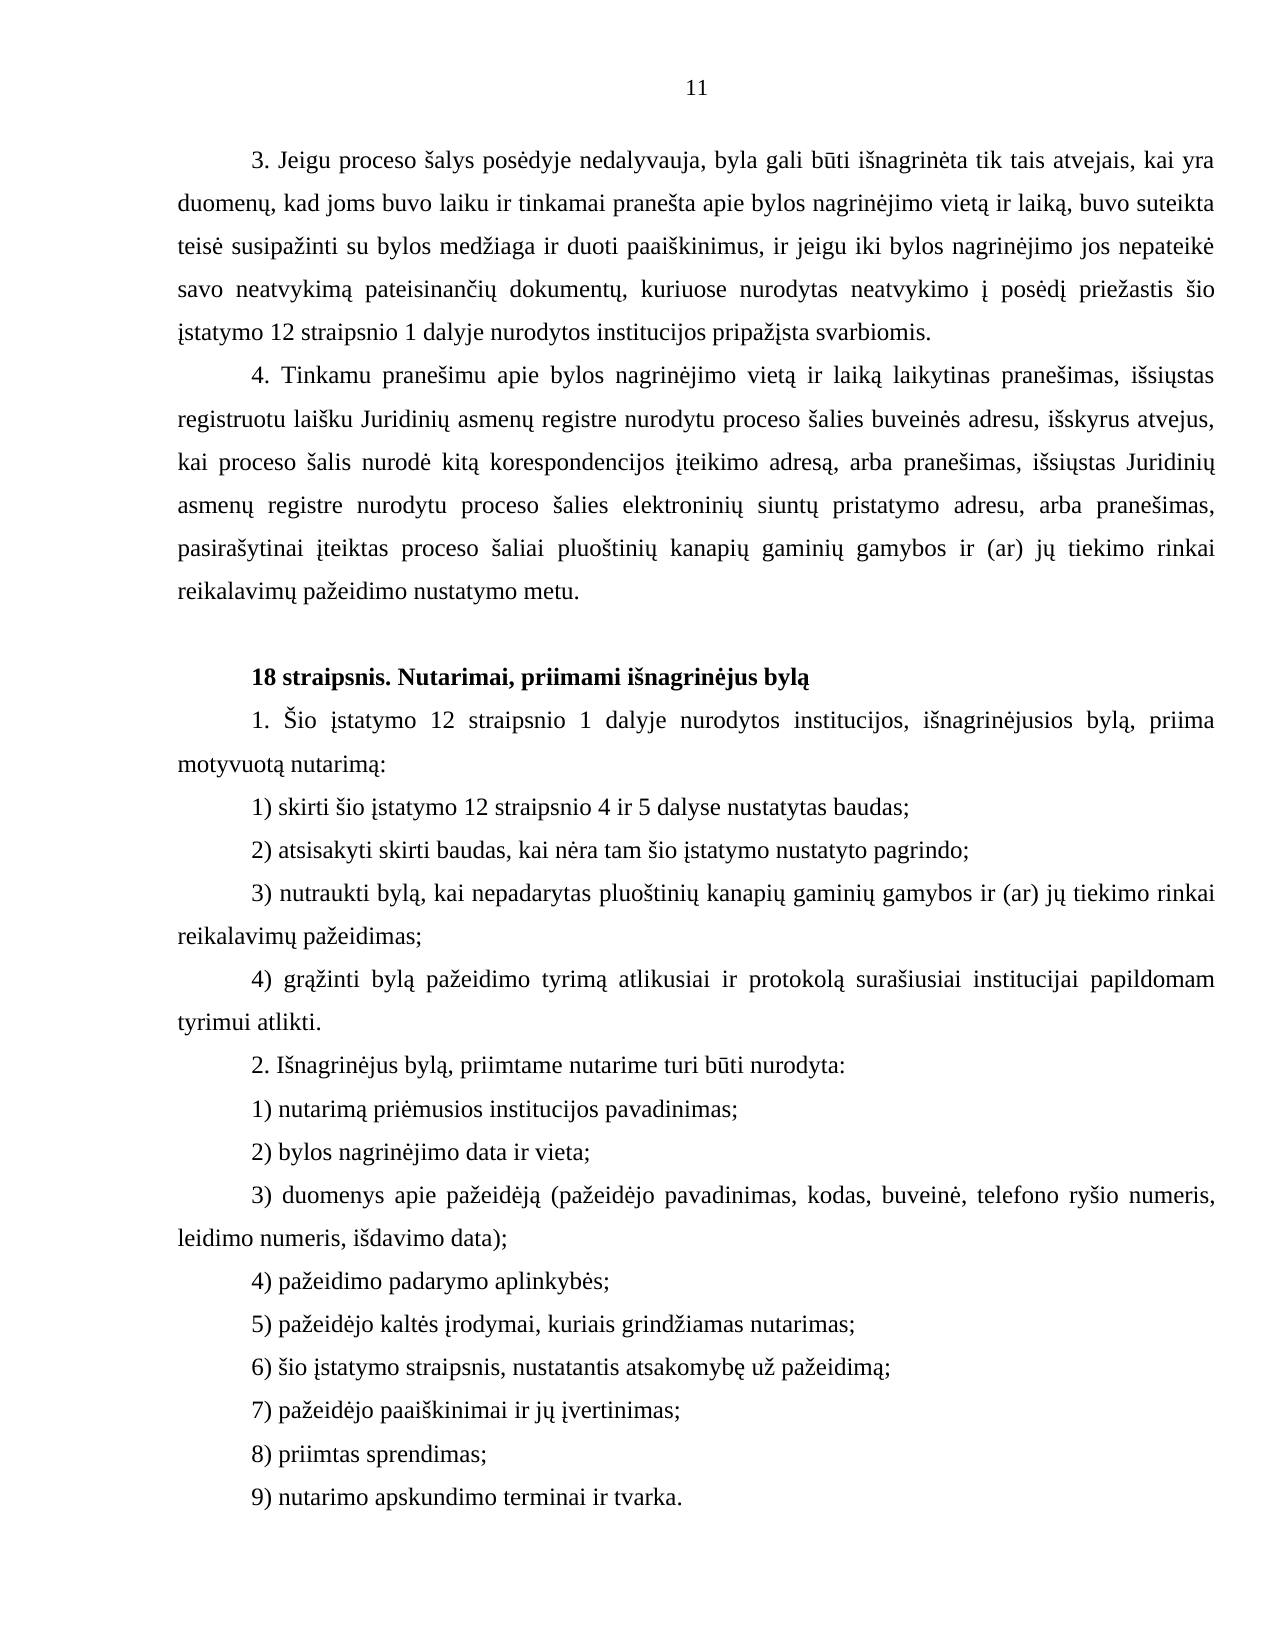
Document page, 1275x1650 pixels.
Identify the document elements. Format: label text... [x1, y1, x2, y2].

text 18 straipsnis. Nutarimai, priimami išnagrinėjus bylą [177, 662, 1216, 691]
text 1) nutarimą priėmusios institucijos pavadinimas; [177, 1094, 1216, 1122]
text 2) atsisakyti skirti baudas, kai nėra tam šio įstatymo nustatyto pagrindo; [177, 835, 1216, 864]
text 1) skirti šio įstatymo 12 straipsnio 4 ir 5 dalyse nustatytas baudas; [177, 792, 1216, 821]
text 2. Išnagrinėjus bylą, priimtame nutarime turi būti nurodyta: [177, 1051, 1216, 1079]
text 3) nutraukti bylą, kai nepadarytas pluoštinių kanapių gaminių gamybos ir (ar) jų tiekimo rinkai reikalavimų pažeidimas; [177, 878, 1216, 950]
text 1. Šio įstatymo 12 straipsnio 1 dalyje nurodytos institucijos, išnagrinėjusios bylą, priima motyvuotą nutarimą: [177, 706, 1216, 777]
text 3) duomenys apie pažeidėją (pažeidėjo pavadinimas, kodas, buveinė, telefono ryšio numeris, leidimo numeris, išdavimo data); [177, 1180, 1216, 1252]
text 5) pažeidėjo kaltės įrodymai, kuriais grindžiamas nutarimas; [177, 1309, 1216, 1338]
text 2) bylos nagrinėjimo data ir vieta; [177, 1137, 1216, 1166]
text 6) šio įstatymo straipsnis, nustatantis atsakomybę už pažeidimą; [177, 1352, 1216, 1381]
text 9) nutarimo apskundimo terminai ir tvarka. [177, 1482, 1216, 1511]
text 8) priimtas sprendimas; [177, 1439, 1216, 1467]
text 7) pažeidėjo paaiškinimai ir jų įvertinimas; [177, 1396, 1216, 1424]
text 4) pažeidimo padarymo aplinkybės; [177, 1266, 1216, 1295]
text 4) grąžinti bylą pažeidimo tyrimą atlikusiai ir protokolą surašiusiai institucijai papildomam tyrimui atlikti. [177, 964, 1216, 1036]
text 3. Jeigu proceso šalys posėdyje nedalyvauja, byla gali būti išnagrinėta tik tais atvejais, kai yra duomenų, kad joms buvo laiku ir tinkamai pranešta apie bylos nagrinėjimo vietą ir laiką, buvo suteikta teisė susipažinti su bylos medžiaga ir duoti paaiškinimus, ir jeigu iki bylos nagrinėjimo jos nepateikė savo neatvykimą pateisinančių dokumentų, kuriuose nurodytas neatvykimo į posėdį priežastis šio įstatymo 12 straipsnio 1 dalyje nurodytos institucijos pripažįsta svarbiomis. [177, 145, 1216, 346]
text 4. Tinkamu pranešimu apie bylos nagrinėjimo vietą ir laiką laikytinas pranešimas, išsiųstas registruotu laišku Juridinių asmenų registre nurodytu proceso šalies buveinės adresu, išskyrus atvejus, kai proceso šalis nurodė kitą korespondencijos įteikimo adresą, arba pranešimas, išsiųstas Juridinių asmenų registre nurodytu proceso šalies elektroninių siuntų pristatymo adresu, arba pranešimas, pasirašytinai įteiktas proceso šaliai pluoštinių kanapių gaminių gamybos ir (ar) jų tiekimo rinkai reikalavimų pažeidimo nustatymo metu. [177, 361, 1216, 605]
